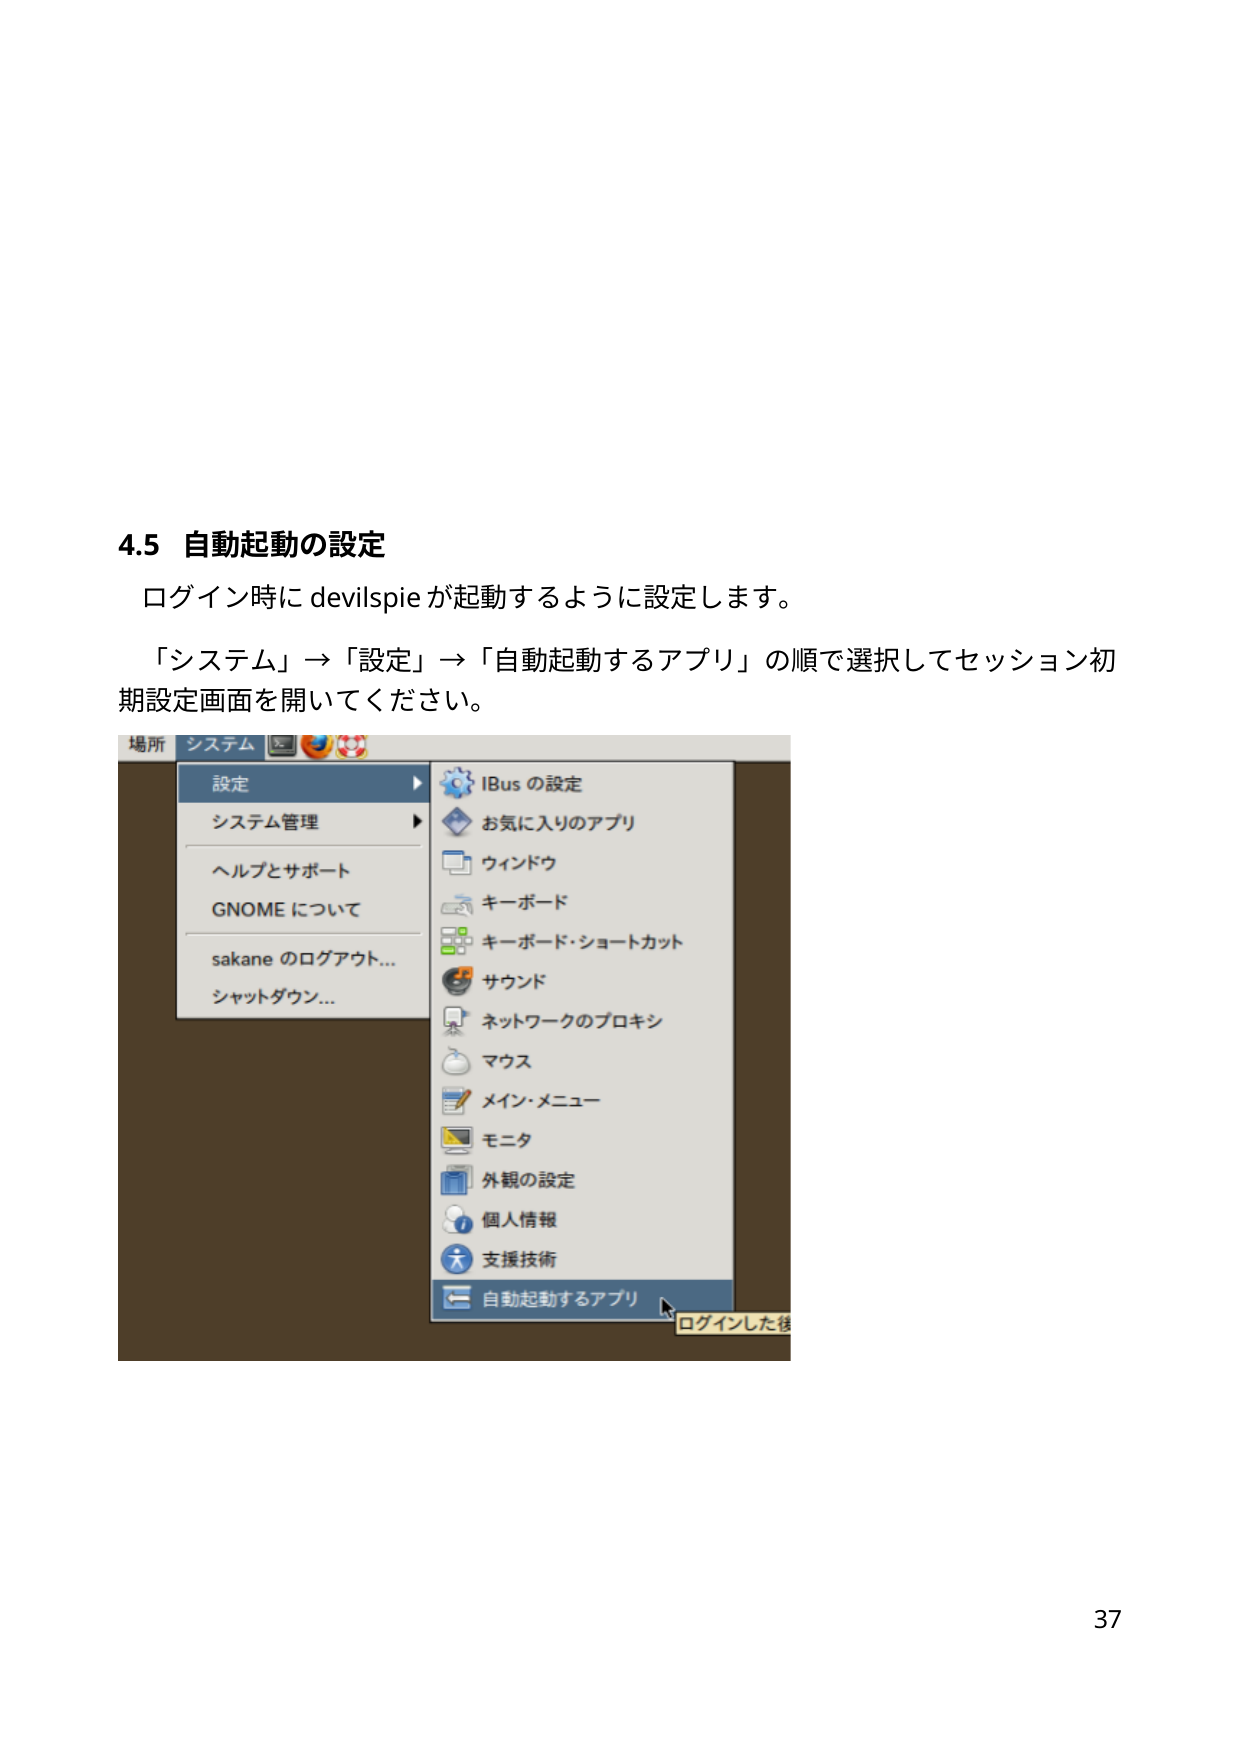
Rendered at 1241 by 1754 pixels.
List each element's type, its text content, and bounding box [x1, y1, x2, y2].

text ログイン時にdevilspieが起動するように設定します。 [118, 576, 1121, 615]
text 「システム」→「設定」→「自動起動するアプリ」の順で選択してセッション初期設定画面を開いてください。 [118, 639, 1121, 1373]
picture [118, 735, 791, 1361]
subtitle 自動起動の設定 [118, 521, 1122, 563]
